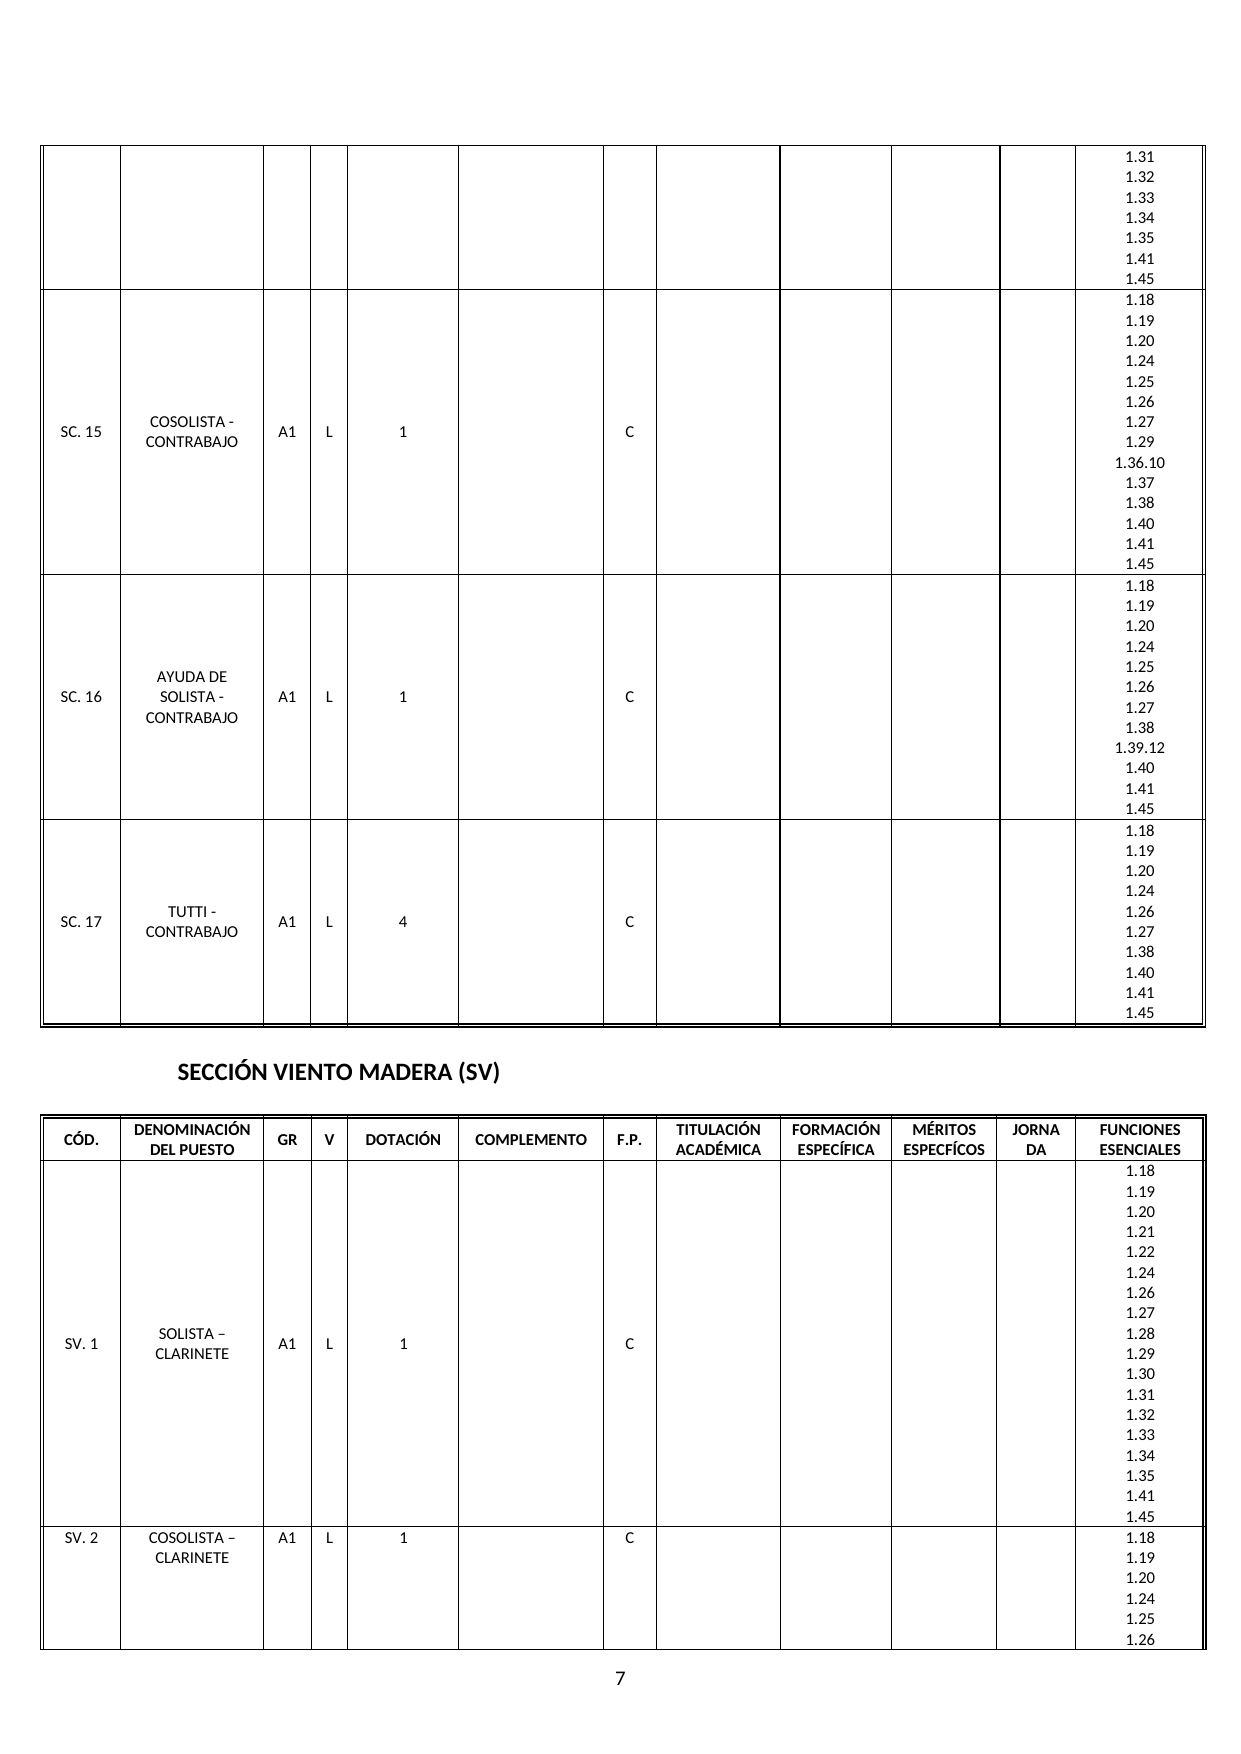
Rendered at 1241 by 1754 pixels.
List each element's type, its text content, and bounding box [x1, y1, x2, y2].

table_cell C [604, 1527, 656, 1649]
table_cell [781, 1527, 891, 1649]
table_cell [781, 290, 891, 574]
table_cell [892, 146, 999, 288]
table_cell [459, 1161, 603, 1526]
table_cell [604, 146, 656, 288]
table_cell [459, 575, 603, 819]
table_cell [781, 820, 891, 1023]
table_cell 1 [348, 290, 458, 574]
table_cell SV. 2 [44, 1527, 120, 1649]
table_cell AYUDA DE SOLISTA - CONTRABAJO [121, 575, 263, 819]
table_header DENOMINACIÓN DEL PUESTO [121, 1119, 263, 1159]
table_header COMPLEMENTO [459, 1119, 603, 1159]
table_cell COSOLISTA – CLARINETE [121, 1527, 263, 1649]
table_cell SC. 17 [44, 820, 120, 1023]
table_header GR [264, 1119, 311, 1159]
table_cell A1 [264, 1161, 311, 1526]
table_header V [312, 1119, 347, 1159]
table_header TITULACIÓN ACADÉMICA [657, 1119, 780, 1159]
table_cell 1.18 1.19 1.20 1.24 1.25 1.26 1.27 1.29 1.36.10 1.37 1.38 1.40 1.41 1.45 [1076, 290, 1202, 574]
table_cell A1 [264, 1527, 311, 1649]
table_cell SOLISTA – CLARINETE [121, 1161, 263, 1526]
table_header FUNCIONES ESENCIALES [1076, 1119, 1202, 1159]
table_cell TUTTI - CONTRABAJO [121, 820, 263, 1023]
table_cell L [311, 820, 347, 1023]
table_cell A1 [264, 575, 310, 819]
table_cell 1 [348, 575, 458, 819]
table_cell [781, 1161, 891, 1526]
table_cell [892, 575, 999, 819]
table_cell [459, 290, 603, 574]
table_cell [657, 1527, 780, 1649]
table_cell SC. 16 [44, 575, 120, 819]
table_header CÓD. [44, 1119, 120, 1159]
table_cell [459, 820, 603, 1023]
table_cell [44, 146, 120, 288]
table_cell [892, 1161, 996, 1526]
table_cell 1.18 1.19 1.20 1.24 1.25 1.26 1.27 1.38 1.39.12 1.40 1.41 1.45 [1076, 575, 1202, 819]
table_cell [264, 146, 310, 288]
table_cell A1 [264, 290, 310, 574]
table_cell 1 [348, 1527, 458, 1649]
table_cell C [604, 290, 656, 574]
table_cell [1001, 290, 1075, 574]
table_cell [997, 1527, 1075, 1649]
table_cell L [311, 290, 347, 574]
table_cell [657, 1161, 780, 1526]
table_cell [781, 146, 891, 288]
table_cell 4 [348, 820, 458, 1023]
table_cell [459, 1527, 603, 1649]
table_cell [1001, 575, 1075, 819]
table_cell [657, 820, 779, 1023]
table_cell L [311, 575, 347, 819]
table_cell [892, 820, 999, 1023]
table_cell C [604, 575, 656, 819]
table_cell SC. 15 [44, 290, 120, 574]
table_cell 1.31 1.32 1.33 1.34 1.35 1.41 1.45 [1076, 146, 1202, 288]
table_cell C [604, 1161, 656, 1526]
table_cell 1.18 1.19 1.20 1.21 1.22 1.24 1.26 1.27 1.28 1.29 1.30 1.31 1.32 1.33 1.34 1.35 1.41 1.45 [1076, 1161, 1202, 1526]
table_header MÉRITOS ESPECFÍCOS [892, 1119, 996, 1159]
table_cell [1001, 820, 1075, 1023]
table_cell SV. 1 [44, 1161, 120, 1526]
table_cell [1001, 146, 1075, 288]
table_cell [348, 146, 458, 288]
table_cell [781, 575, 891, 819]
table_header JORNADA [997, 1119, 1075, 1159]
table_cell 1.18 1.19 1.20 1.24 1.26 1.27 1.38 1.40 1.41 1.45 [1076, 820, 1202, 1023]
table_cell [657, 290, 779, 574]
table_header FORMACIÓN ESPECÍFICA [781, 1119, 891, 1159]
table_header DOTACIÓN [348, 1119, 458, 1159]
table_cell A1 [264, 820, 310, 1023]
table_cell [892, 290, 999, 574]
table_cell L [312, 1527, 347, 1649]
table_cell 1.18 1.19 1.20 1.24 1.25 1.26 [1076, 1527, 1202, 1649]
table_cell [892, 1527, 996, 1649]
table_cell COSOLISTA - CONTRABAJO [121, 290, 263, 574]
table_cell C [604, 820, 656, 1023]
table_header F.P. [604, 1119, 656, 1159]
table_cell [997, 1161, 1075, 1526]
table_cell L [312, 1161, 347, 1526]
table_cell [657, 146, 779, 288]
table_cell [459, 146, 603, 288]
table_cell [657, 575, 779, 819]
table_cell 1 [348, 1161, 458, 1526]
text SECCIÓN VIENTO MADERA (SV) [177, 1056, 1063, 1086]
table_cell [121, 146, 263, 288]
table_cell [311, 146, 347, 288]
